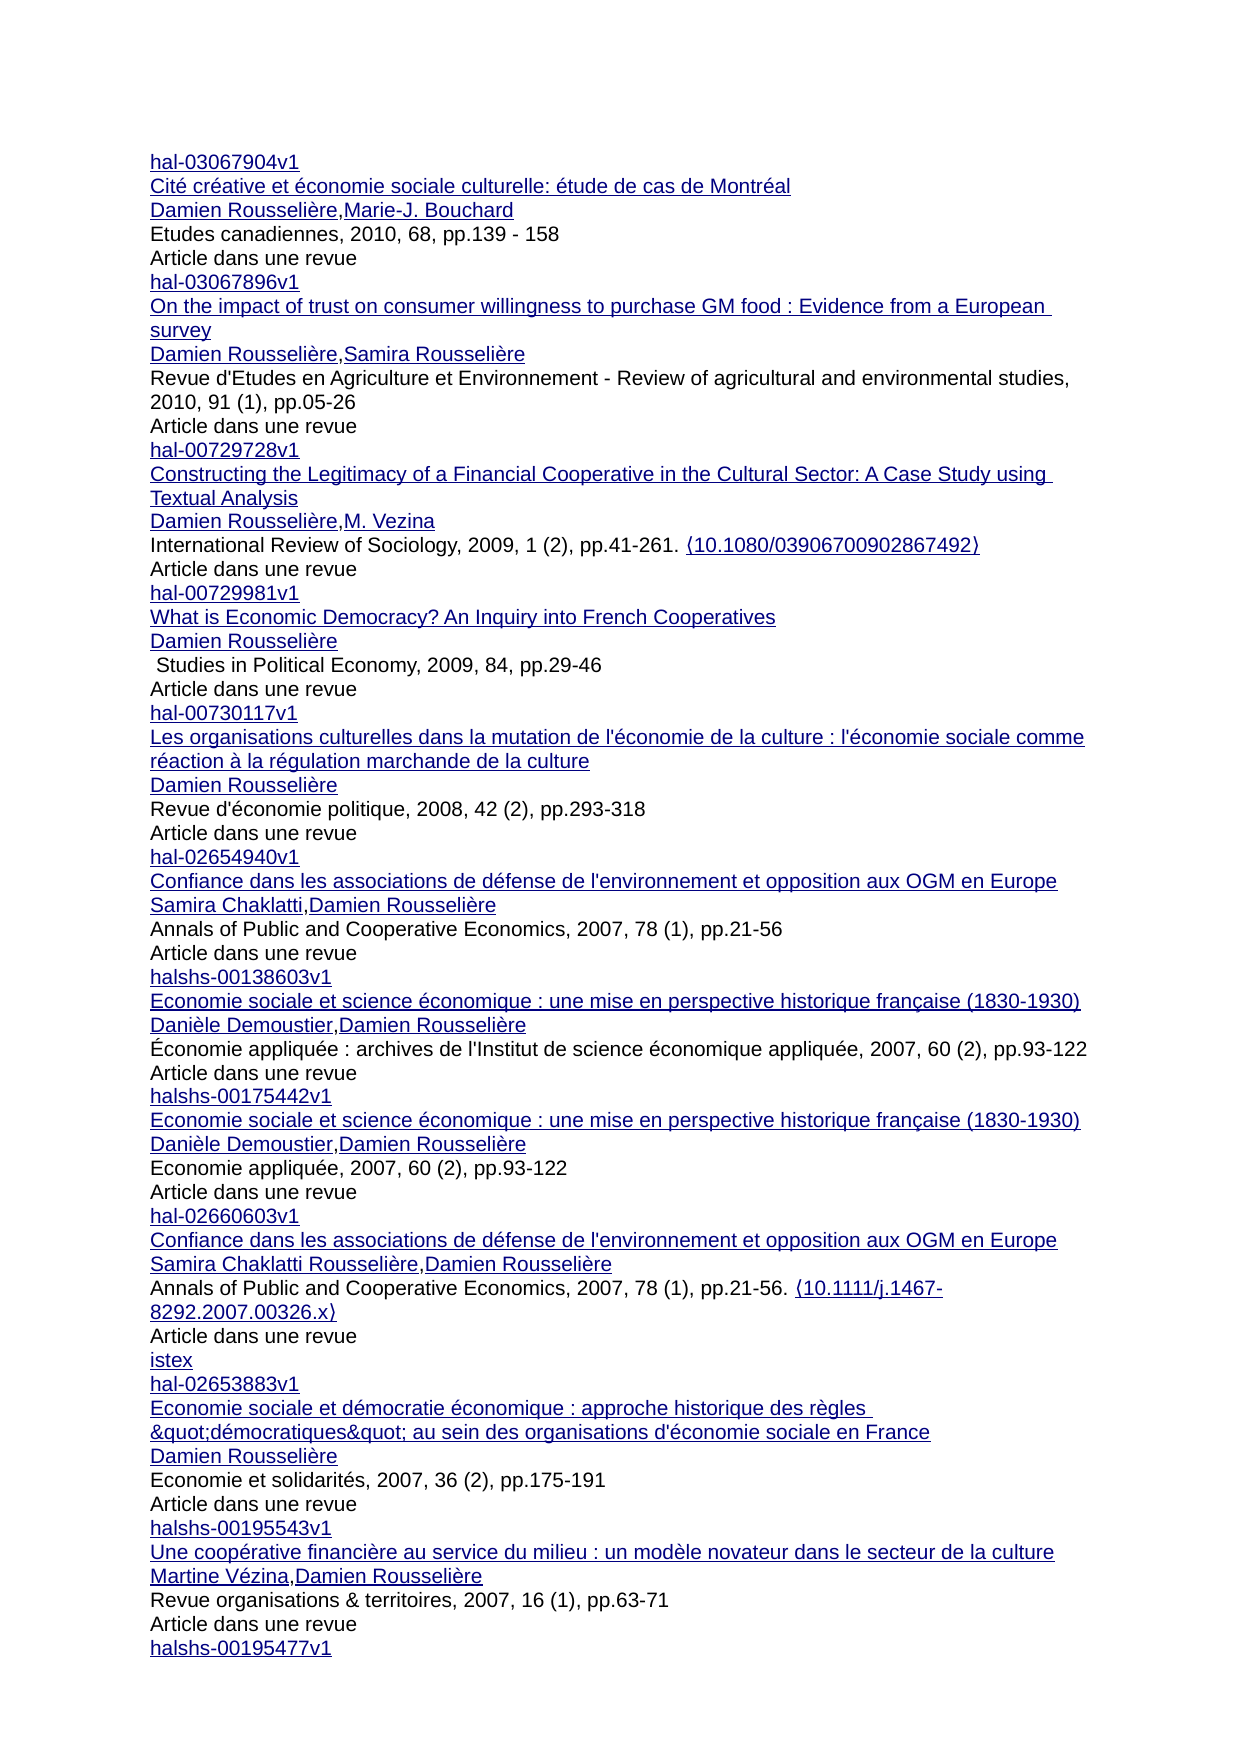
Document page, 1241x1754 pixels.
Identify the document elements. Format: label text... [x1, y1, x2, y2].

table_cell Economie sociale et démocratie économique : approche historique des règles &quot;démocratiques&quot; au sein des organisations d'économie sociale en France Damien Rousselière Economie et solidarités, 2007, 36 (2), pp.175-191 Article dans une revue halshs-00195543v1 [150, 1396, 1090, 1539]
table_cell Les organisations culturelles dans la mutation de l'économie de la culture : l'économie sociale comme réaction à la régulation marchande de la culture Damien Rousselière Revue d'économie politique, 2008, 42 (2), pp.293-318 Article dans une revue hal-02654940v1 [150, 725, 1090, 869]
table_cell Confiance dans les associations de défense de l'environnement et opposition aux OGM en Europe Samira Chaklatti,Damien Rousselière Annals of Public and Cooperative Economics, 2007, 78 (1), pp.21-56 Article dans une revue halshs-00138603v1 [150, 869, 1090, 988]
table_cell What is Economic Democracy? An Inquiry into French Cooperatives Damien Rousselière Studies in Political Economy, 2009, 84, pp.29-46 Article dans une revue hal-00730117v1 [150, 605, 1090, 725]
table_cell Une coopérative financière au service du milieu : un modèle novateur dans le secteur de la culture Martine Vézina,Damien Rousselière Revue organisations & territoires, 2007, 16 (1), pp.63-71 Article dans une revue halshs-00195477v1 [150, 1540, 1090, 1659]
table_cell On the impact of trust on consumer willingness to purchase GM food : Evidence from a European survey Damien Rousselière,Samira Rousselière Revue d'Etudes en Agriculture et Environnement - Review of agricultural and environmental studies, 2010, 91 (1), pp.05-26 Article dans une revue hal-00729728v1 [150, 294, 1090, 461]
table_cell Constructing the Legitimacy of a Financial Cooperative in the Cultural Sector: A Case Study using Textual Analysis Damien Rousselière,M. Vezina International Review of Sociology, 2009, 1 (2), pp.41-261. ⟨10.1080/03906700902867492⟩ Article dans une revue hal-00729981v1 [150, 461, 1090, 605]
table_cell hal-03067904v1 [150, 150, 1090, 174]
table_cell Economie sociale et science économique : une mise en perspective historique française (1830-1930) Danièle Demoustier,Damien Rousselière Économie appliquée : archives de l'Institut de science économique appliquée, 2007, 60 (2), pp.93-122 Article dans une revue halshs-00175442v1 [150, 989, 1090, 1108]
table_cell Confiance dans les associations de défense de l'environnement et opposition aux OGM en Europe Samira Chaklatti Rousselière,Damien Rousselière Annals of Public and Cooperative Economics, 2007, 78 (1), pp.21-56. ⟨10.1111/j.1467-8292.2007.00326.x⟩ Article dans une revue istex hal-02653883v1 [150, 1228, 1090, 1396]
table_cell Economie sociale et science économique : une mise en perspective historique française (1830-1930) Danièle Demoustier,Damien Rousselière Economie appliquée, 2007, 60 (2), pp.93-122 Article dans une revue hal-02660603v1 [150, 1108, 1090, 1228]
table_cell Cité créative et économie sociale culturelle: étude de cas de Montréal Damien Rousselière,Marie-J. Bouchard Etudes canadiennes, 2010, 68, pp.139 - 158 Article dans une revue hal-03067896v1 [150, 174, 1090, 294]
